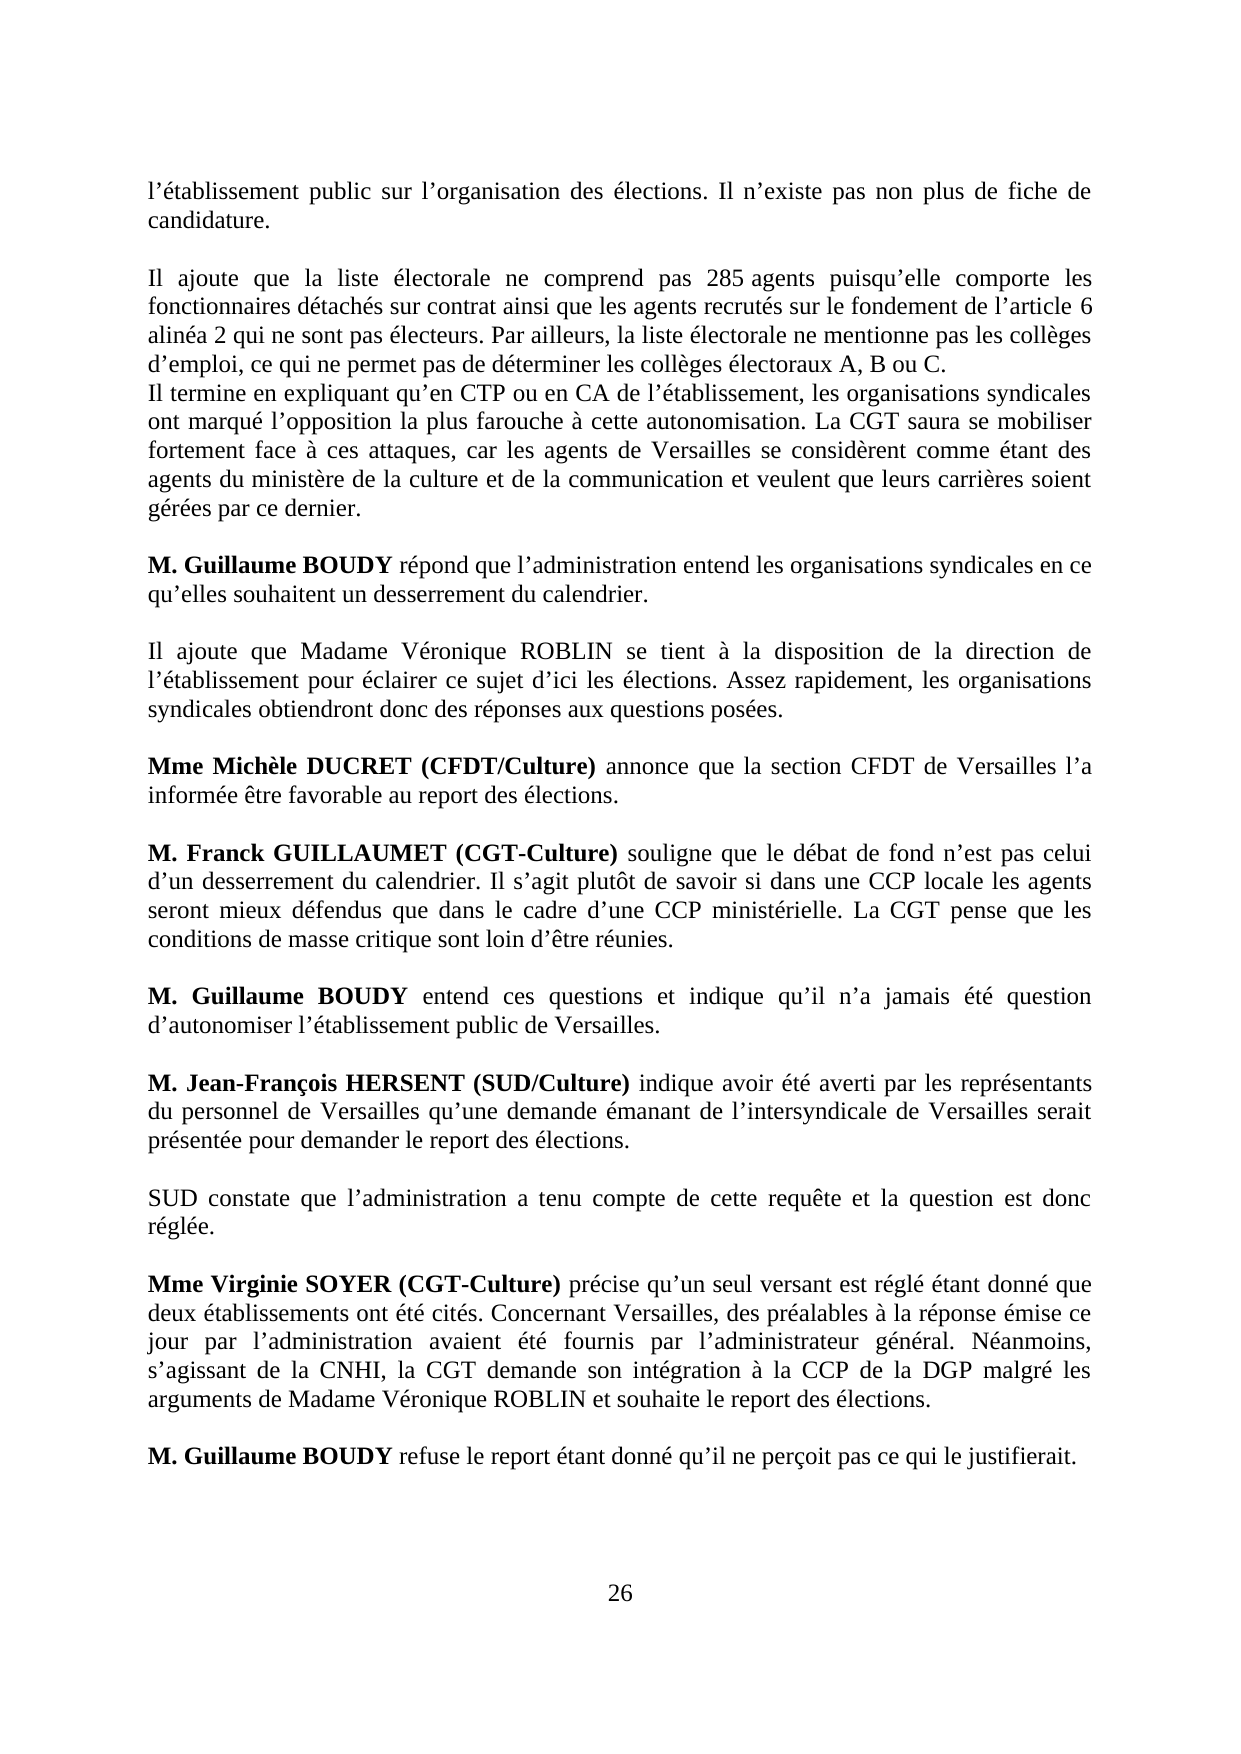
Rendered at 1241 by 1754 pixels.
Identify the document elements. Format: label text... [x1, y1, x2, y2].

text M. Guillaume BOUDY refuse le report étant donné qu’il ne perçoit pas ce qui le justifierait. [148, 1441, 1093, 1470]
text Mme Virginie SOYER (CGT-Culture) précise qu’un seul versant est réglé étant donné que deux établissements ont été cités. Concernant Versailles, des préalables à la réponse émise ce jour par l’administration avaient été fournis par l’administrateur général. Néanmoins, s’agissant de la CNHI, la CGT demande son intégration à la CCP de la DGP malgré les arguments de Madame Véronique ROBLIN et souhaite le report des élections. [148, 1269, 1093, 1413]
text l’établissement public sur l’organisation des élections. Il n’existe pas non plus de fiche de candidature. [148, 176, 1093, 234]
text M. Guillaume BOUDY répond que l’administration entend les organisations syndicales en ce qu’elles souhaitent un desserrement du calendrier. [148, 550, 1093, 608]
text M. Franck GUILLAUMET (CGT-Culture) souligne que le débat de fond n’est pas celui d’un desserrement du calendrier. Il s’agit plutôt de savoir si dans une CCP locale les agents seront mieux défendus que dans le cadre d’une CCP ministérielle. La CGT pense que les conditions de masse critique sont loin d’être réunies. [148, 838, 1093, 953]
text Il termine en expliquant qu’en CTP ou en CA de l’établissement, les organisations syndicales ont marqué l’opposition la plus farouche à cette autonomisation. La CGT saura se mobiliser fortement face à ces attaques, car les agents de Versailles se considèrent comme étant des agents du ministère de la culture et de la communication et veulent que leurs carrières soient gérées par ce dernier. [148, 378, 1093, 521]
text Il ajoute que Madame Véronique ROBLIN se tient à la disposition de la direction de l’établissement pour éclairer ce sujet d’ici les élections. Assez rapidement, les organisations syndicales obtiendront donc des réponses aux questions posées. [148, 636, 1093, 723]
text M. Guillaume BOUDY entend ces questions et indique qu’il n’a jamais été question d’autonomiser l’établissement public de Versailles. [148, 981, 1093, 1039]
text M. Jean-François HERSENT (SUD/Culture) indique avoir été averti par les représentants du personnel de Versailles qu’une demande émanant de l’intersyndicale de Versailles serait présentée pour demander le report des élections. [148, 1068, 1093, 1154]
text Il ajoute que la liste électorale ne comprend pas 285 agents puisqu’elle comporte les fonctionnaires détachés sur contrat ainsi que les agents recrutés sur le fondement de l’article 6 alinéa 2 qui ne sont pas électeurs. Par ailleurs, la liste électorale ne mentionne pas les collèges d’emploi, ce qui ne permet pas de déterminer les collèges électoraux A, B ou C. [148, 263, 1093, 378]
text Mme Michèle DUCRET (CFDT/Culture) annonce que la section CFDT de Versailles l’a informée être favorable au report des élections. [148, 751, 1093, 809]
text SUD constate que l’administration a tenu compte de cette requête et la question est donc réglée. [148, 1183, 1093, 1240]
